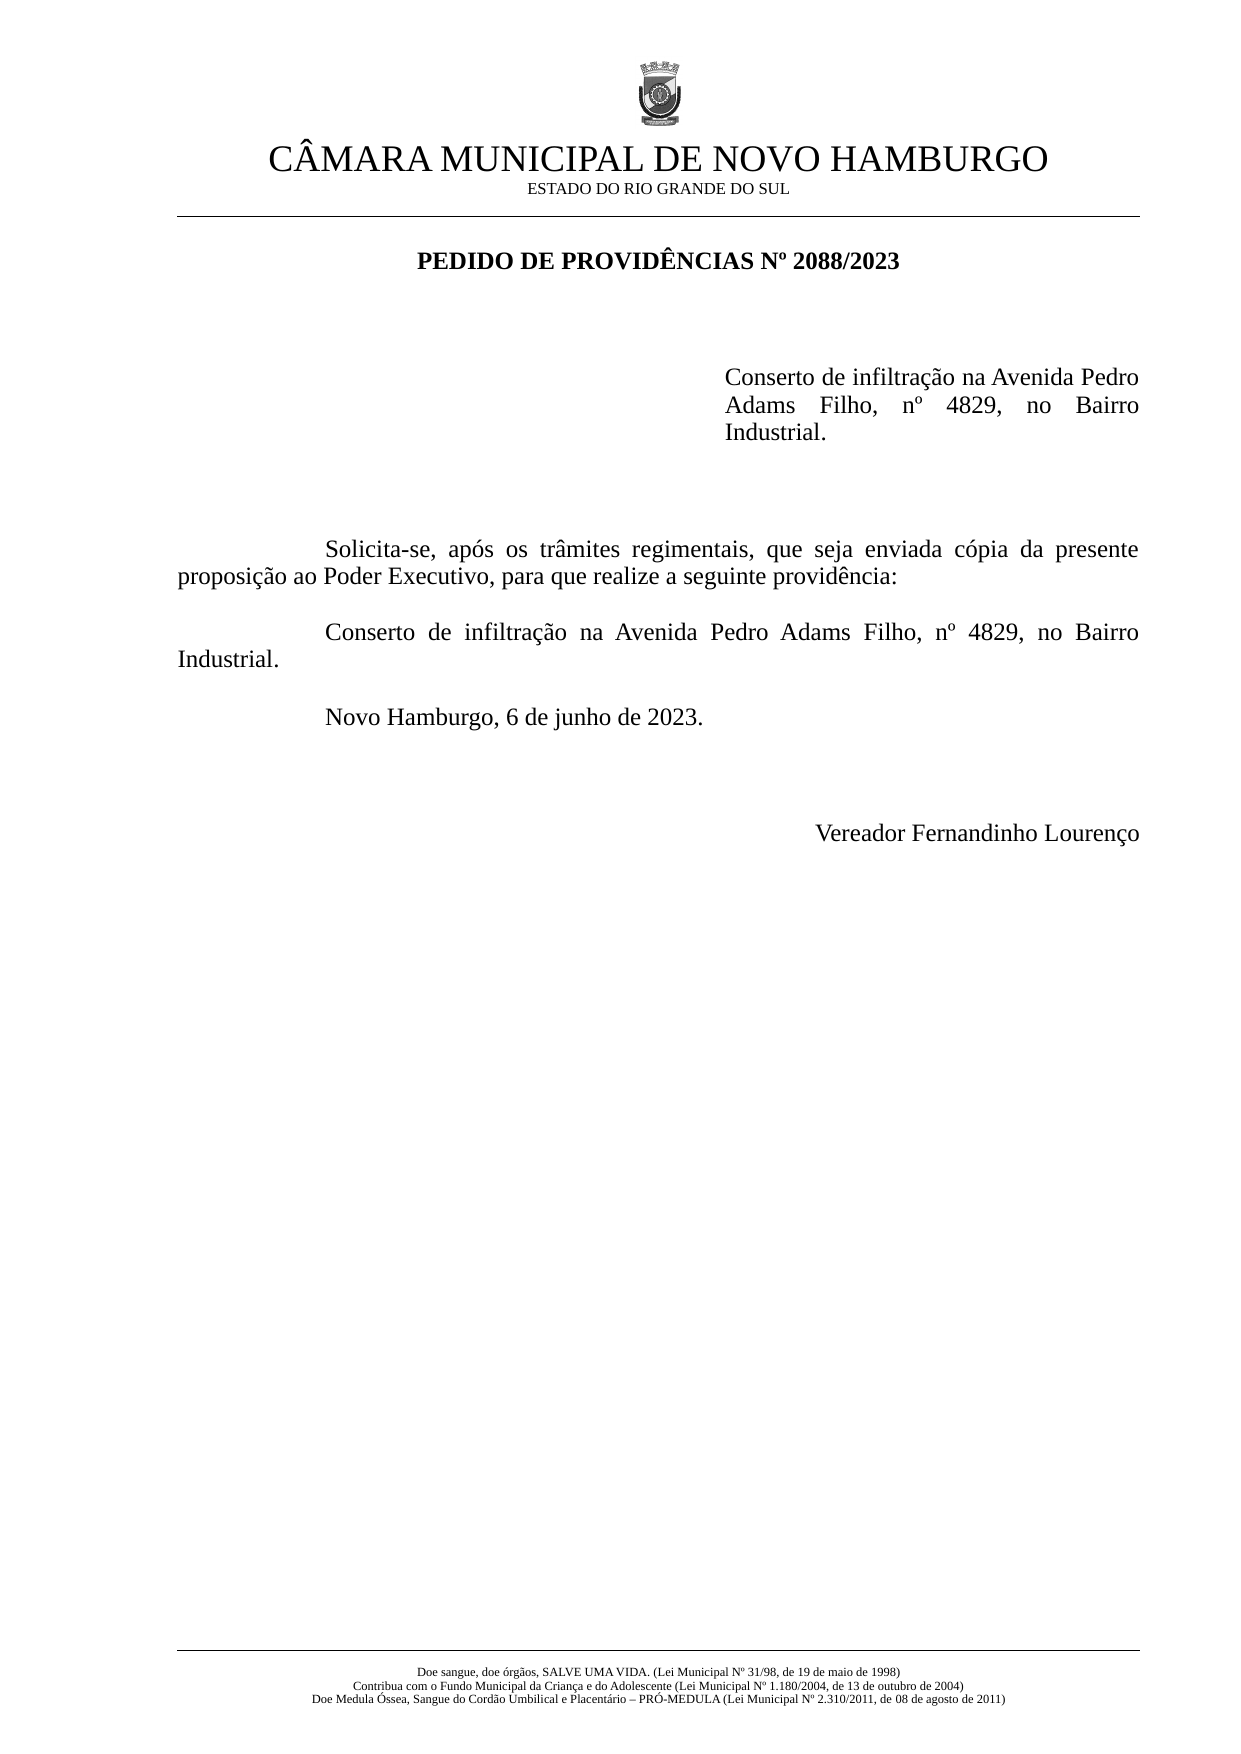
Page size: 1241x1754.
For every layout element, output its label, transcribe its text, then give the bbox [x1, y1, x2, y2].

list Conserto de infiltração na Avenida Pedro Adams Filho, nº 4829, no Bairro Industrial. [687, 363, 1140, 446]
text Solicita-se, após os trâmites regimentais, que seja enviada cópia da presente proposição ao Poder Executivo, para que realize a seguinte providência: [177, 535, 1140, 590]
text PEDIDO DE PROVIDÊNCIAS Nº 2088/2023 [177, 247, 1140, 274]
text Novo Hamburgo, 6 de junho de 2023. [177, 703, 1140, 730]
text Vereador Fernandinho Lourenço [649, 819, 1140, 847]
list Conserto de infiltração na Avenida Pedro Adams Filho, nº 4829, no Bairro Industrial. [177, 618, 1140, 673]
